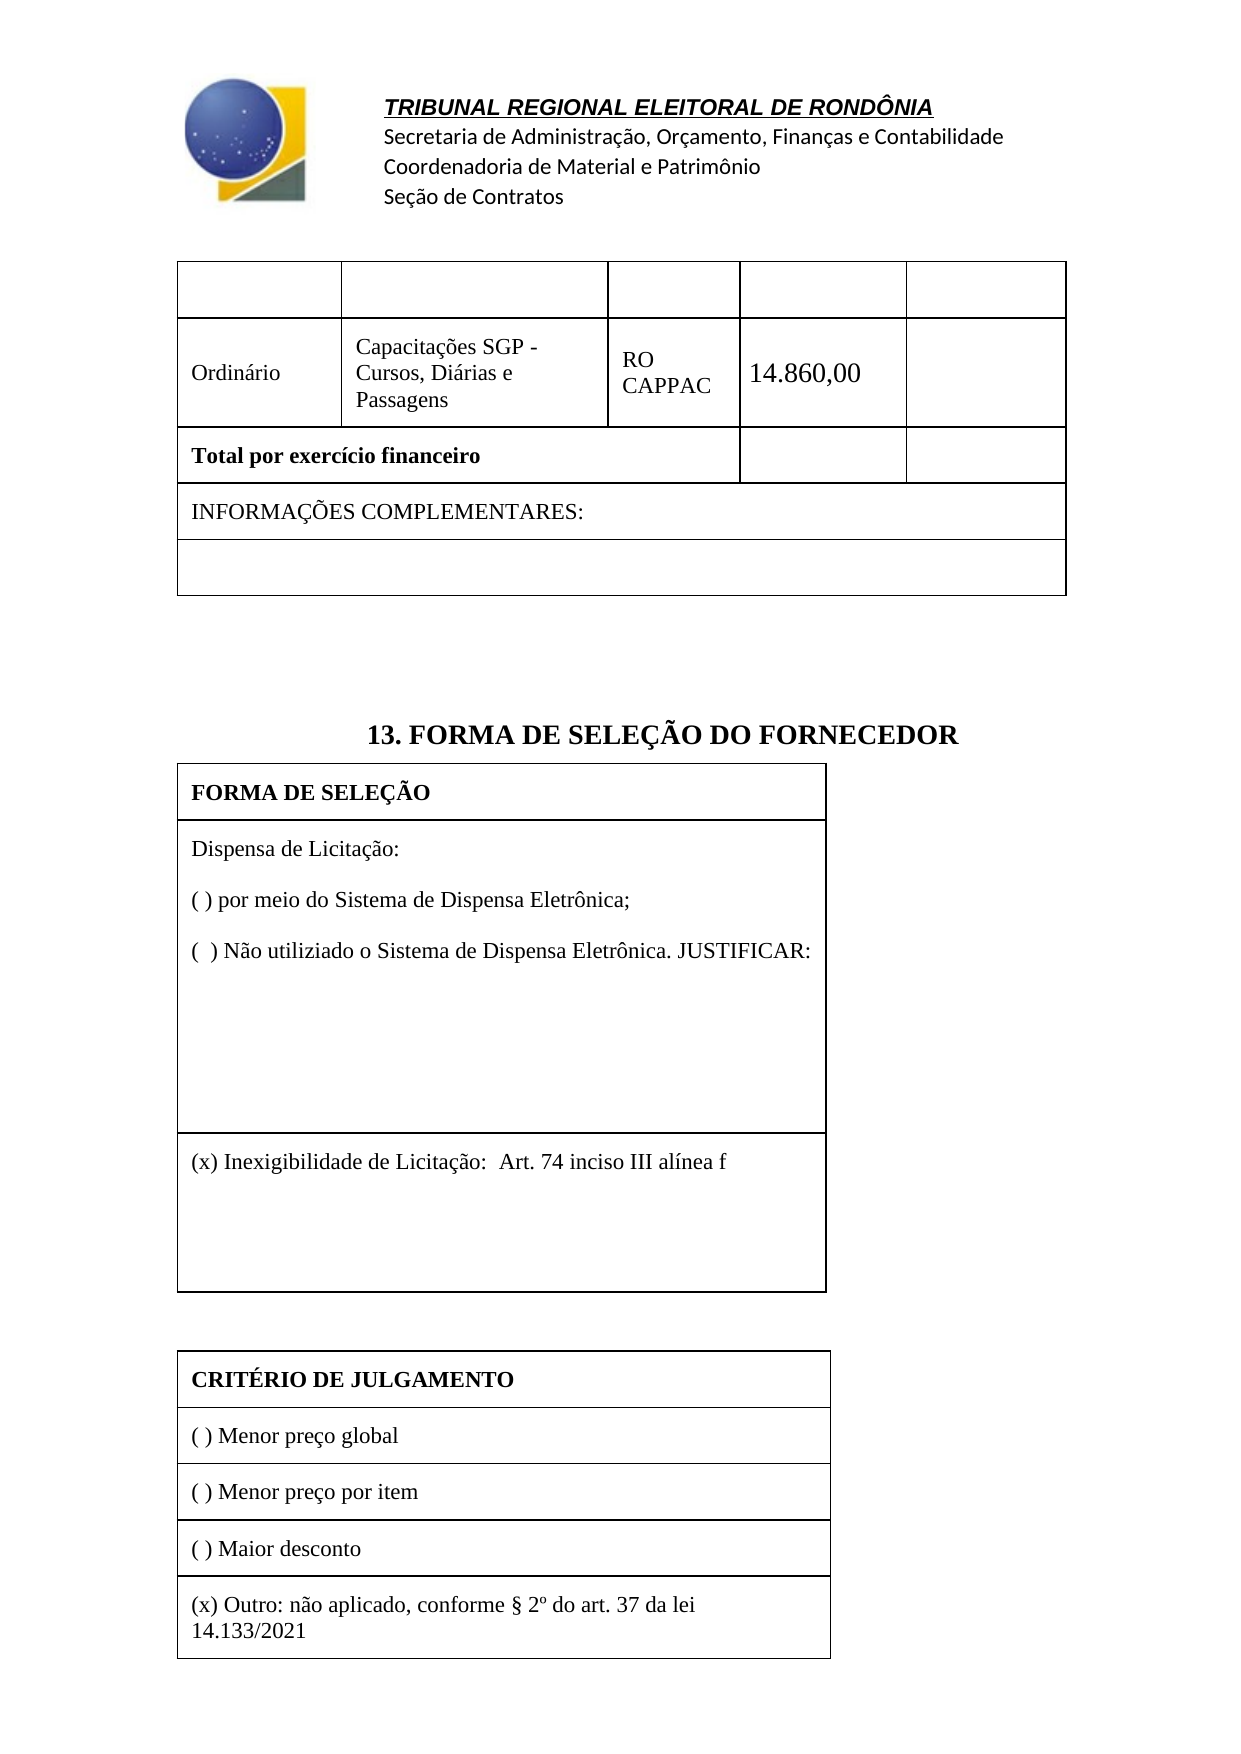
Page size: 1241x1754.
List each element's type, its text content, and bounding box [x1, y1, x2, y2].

table_cell [342, 262, 607, 317]
table_cell (x) Outro: não aplicado, conforme § 2º do art. 37 da lei 14.133/2021 [178, 1577, 830, 1658]
table_cell [741, 428, 906, 482]
table_cell [178, 540, 1065, 595]
table_cell [178, 262, 341, 317]
table_header FORMA DE SELEÇÃO [178, 764, 825, 819]
table_cell ( ) Menor preço por item [178, 1464, 830, 1519]
table_cell [741, 262, 906, 317]
table_cell Total por exercício financeiro [178, 428, 739, 482]
table_header CRITÉRIO DE JULGAMENTO [178, 1352, 830, 1406]
table_cell (x) Inexigibilidade de Licitação: Art. 74 inciso III alínea f [178, 1134, 825, 1291]
table_cell INFORMAÇÕES COMPLEMENTARES: [178, 484, 1065, 538]
table_cell [609, 262, 739, 317]
table_cell [907, 319, 1065, 426]
table_cell Capacitações SGP - Cursos, Diárias e Passagens [342, 319, 607, 426]
table_cell [907, 262, 1065, 317]
table_cell Ordinário [178, 319, 341, 426]
text 13. FORMA DE SELEÇÃO DO FORNECEDOR [190, 718, 1051, 750]
table_cell 14.860,00 [741, 319, 906, 426]
table_cell RO CAPPAC [609, 319, 739, 426]
table_cell [907, 428, 1065, 482]
table_cell ( ) Menor preço global [178, 1408, 830, 1463]
table_cell Dispensa de Licitação: ( ) por meio do Sistema de Dispensa Eletrônica; ( ) Não utiliziado o Sistema de Dispensa Eletrônica. JUSTIFICAR: [178, 821, 825, 1132]
table_cell ( ) Maior desconto [178, 1521, 830, 1575]
